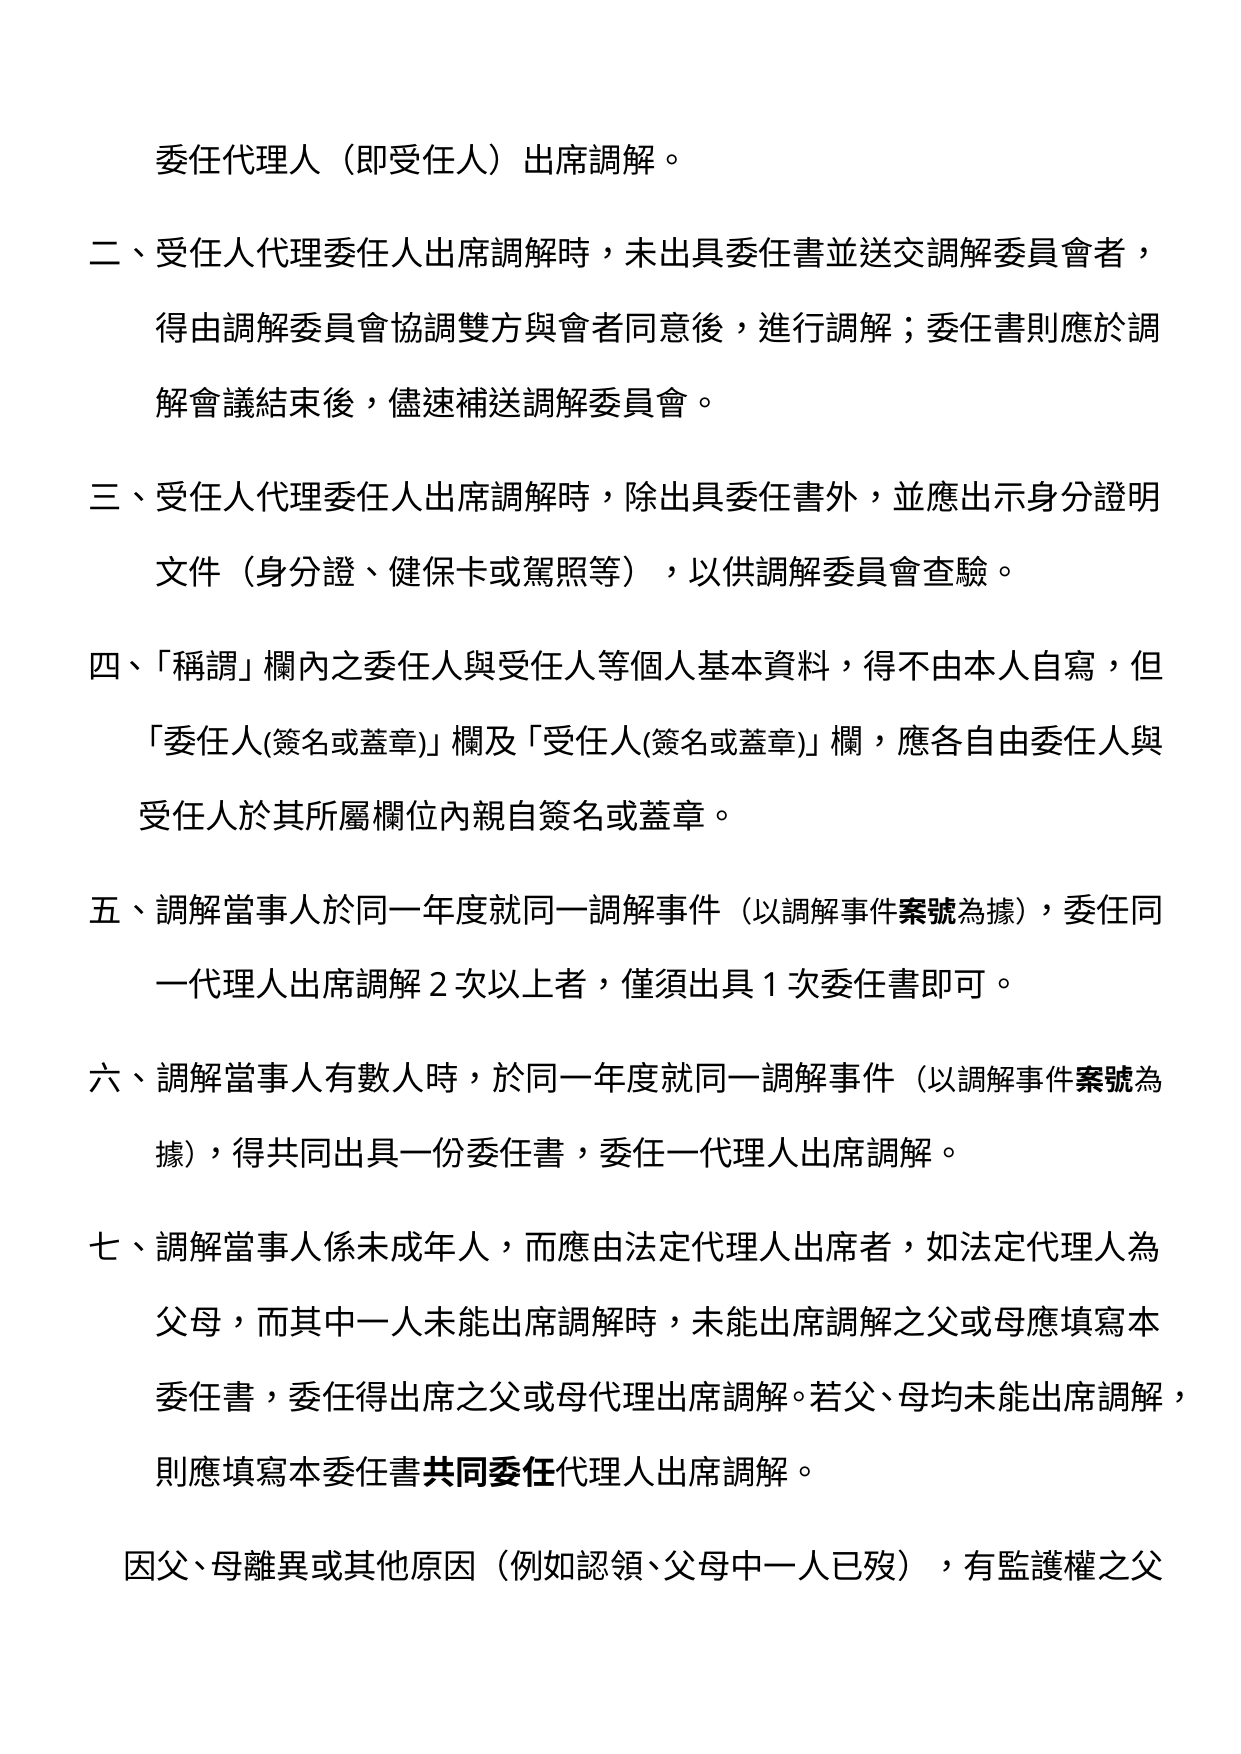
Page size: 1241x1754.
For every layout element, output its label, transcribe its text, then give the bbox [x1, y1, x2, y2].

text 因父、母離異或其他原因（例如認領、父母中一人已歿），有監護權之父 [89, 1526, 1163, 1601]
text 委任代理人（即受任人）出席調解。 [89, 120, 1163, 195]
text 六、調解當事人有數人時，於同一年度就同一調解事件（以調解事件案號為據），得共同出具一份委任書，委任一代理人出席調解。 [89, 1039, 1163, 1189]
text 三、受任人代理委任人出席調解時，除出具委任書外，並應出示身分證明文件（身分證、健保卡或駕照等），以供調解委員會查驗。 [89, 457, 1163, 607]
text 七、調解當事人係未成年人，而應由法定代理人出席者，如法定代理人為父母，而其中一人未能出席調解時，未能出席調解之父或母應填寫本委任書，委任得出席之父或母代理出席調解。若父、母均未能出席調解，則應填寫本委任書共同委任代理人出席調解。 [89, 1207, 1163, 1507]
text 五、調解當事人於同一年度就同一調解事件（以調解事件案號為據），委任同一代理人出席調解2次以上者，僅須出具1次委任書即可。 [89, 870, 1163, 1020]
text 二、受任人代理委任人出席調解時，未出具委任書並送交調解委員會者，得由調解委員會協調雙方與會者同意後，進行調解；委任書則應於調解會議結束後，儘速補送調解委員會。 [89, 214, 1163, 439]
text 四、「稱謂」欄內之委任人與受任人等個人基本資料，得不由本人自寫，但「委任人(簽名或蓋章)」欄及「受任人(簽名或蓋章)」欄，應各自由委任人與受任人於其所屬欄位內親自簽名或蓋章。 [89, 626, 1163, 851]
